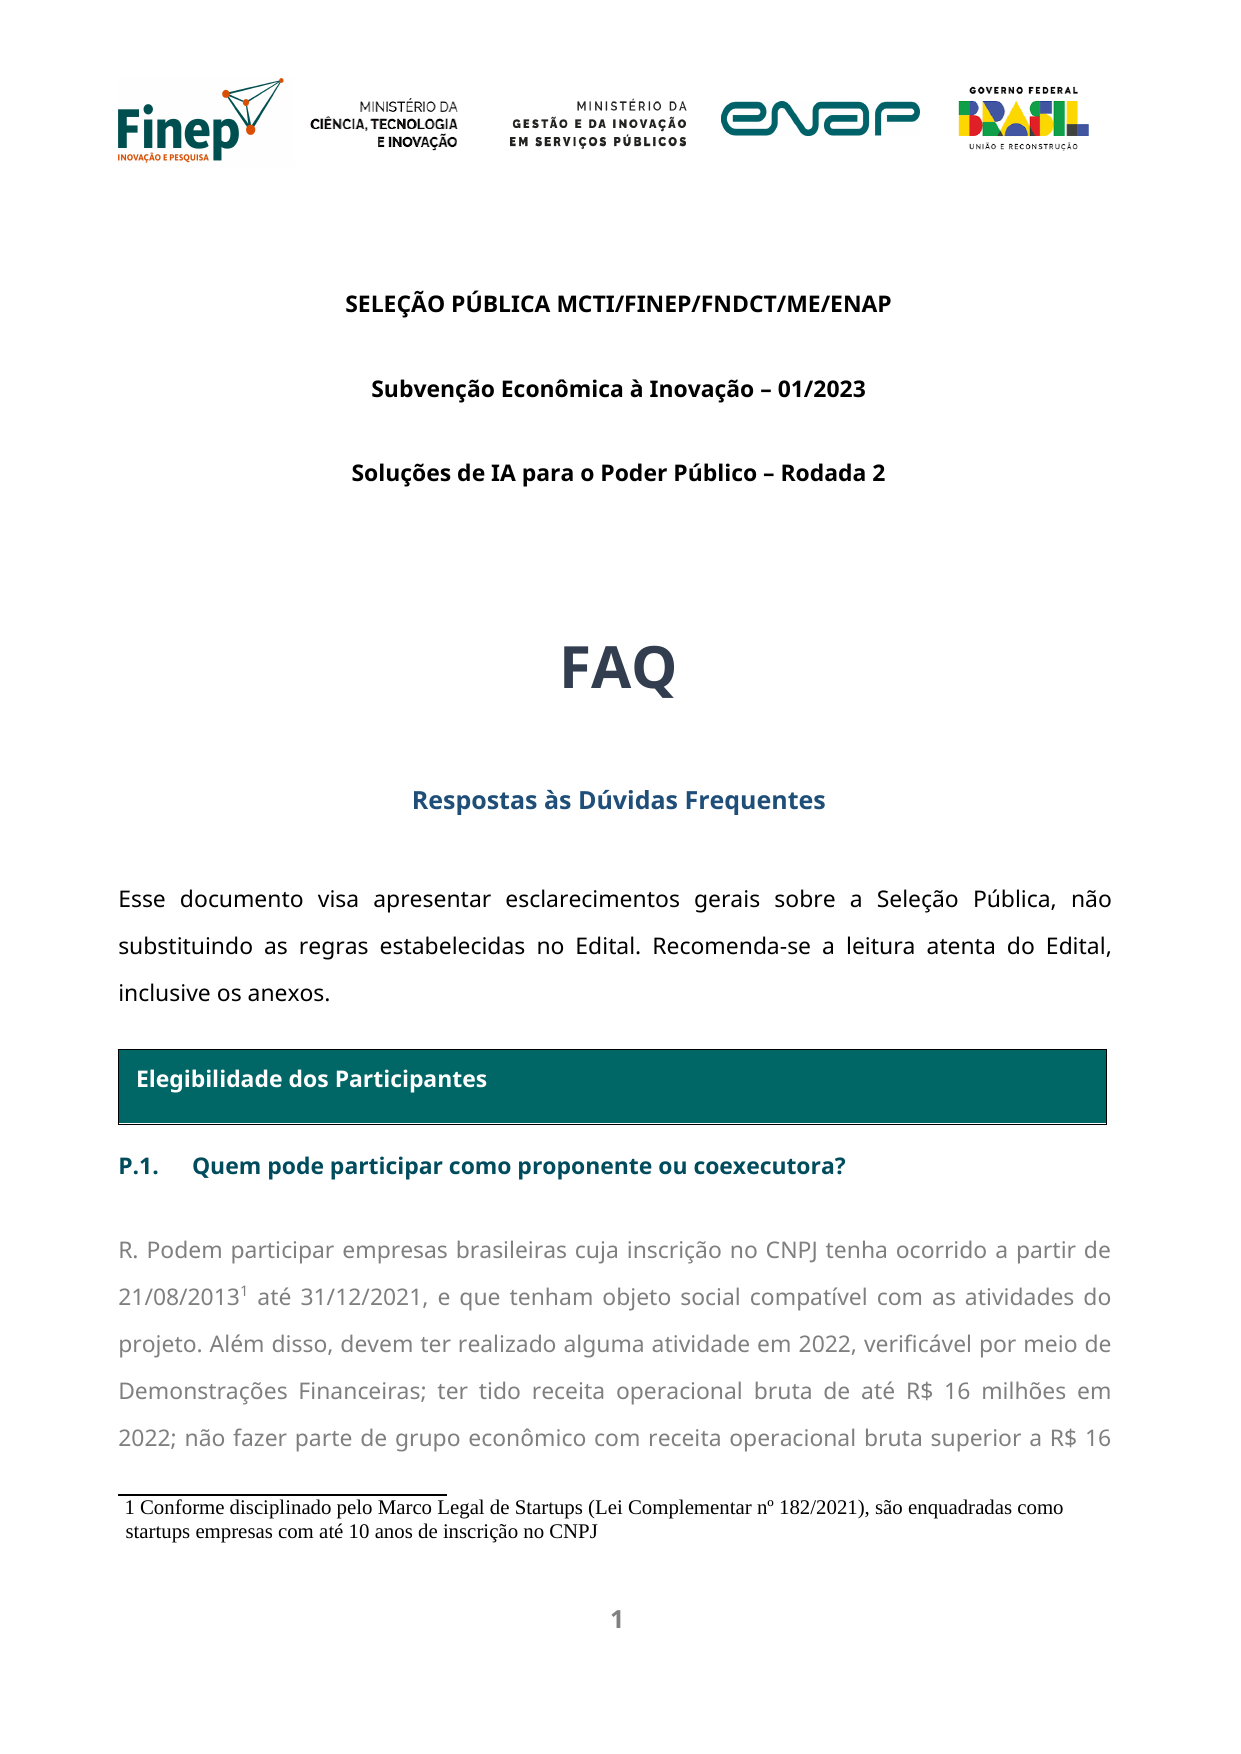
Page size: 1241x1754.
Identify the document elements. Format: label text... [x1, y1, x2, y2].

text Subvenção Econômica à Inovação – 01/2023 [124, 372, 1113, 404]
text R. Podem participar empresas brasileiras cuja inscrição no CNPJ tenha ocorrido a partir de 21/08/2013 até 31/12/2021, e que tenham objeto social compatível com as atividades do projeto. Além disso, devem ter realizado alguma atividade em 2022, verificável por meio de Demonstrações Financeiras; ter tido receita operacional bruta de até R$ 16 milhões em 2022; não fazer parte de grupo econômico com receita operacional bruta superior a R$ 16 [118, 1234, 1113, 1453]
text FAQ [124, 626, 1113, 705]
text Respostas às Dúvidas Frequentes [124, 782, 1113, 816]
text Soluções de IA para o Poder Público – Rodada 2 [124, 457, 1113, 488]
text SELEÇÃO PÚBLICA MCTI/FINEP/FNDCT/ME/ENAP [124, 288, 1113, 319]
text Conforme disciplinado pelo Marco Legal de Startups (Lei Complementar nº 182/2021), são enquadradas como startups empresas com até 10 anos de inscrição no CNPJ [124, 1495, 1113, 1543]
list Quem pode participar como proponente ou coexecutora? [118, 1149, 1113, 1181]
text Esse documento visa apresentar esclarecimentos gerais sobre a Seleção Pública, não substituindo as regras estabelecidas no Edital. Recomenda-se a leitura atenta do Edital, inclusive os anexos. [118, 883, 1113, 1008]
table_header Elegibilidade dos Participantes [119, 1050, 1106, 1123]
